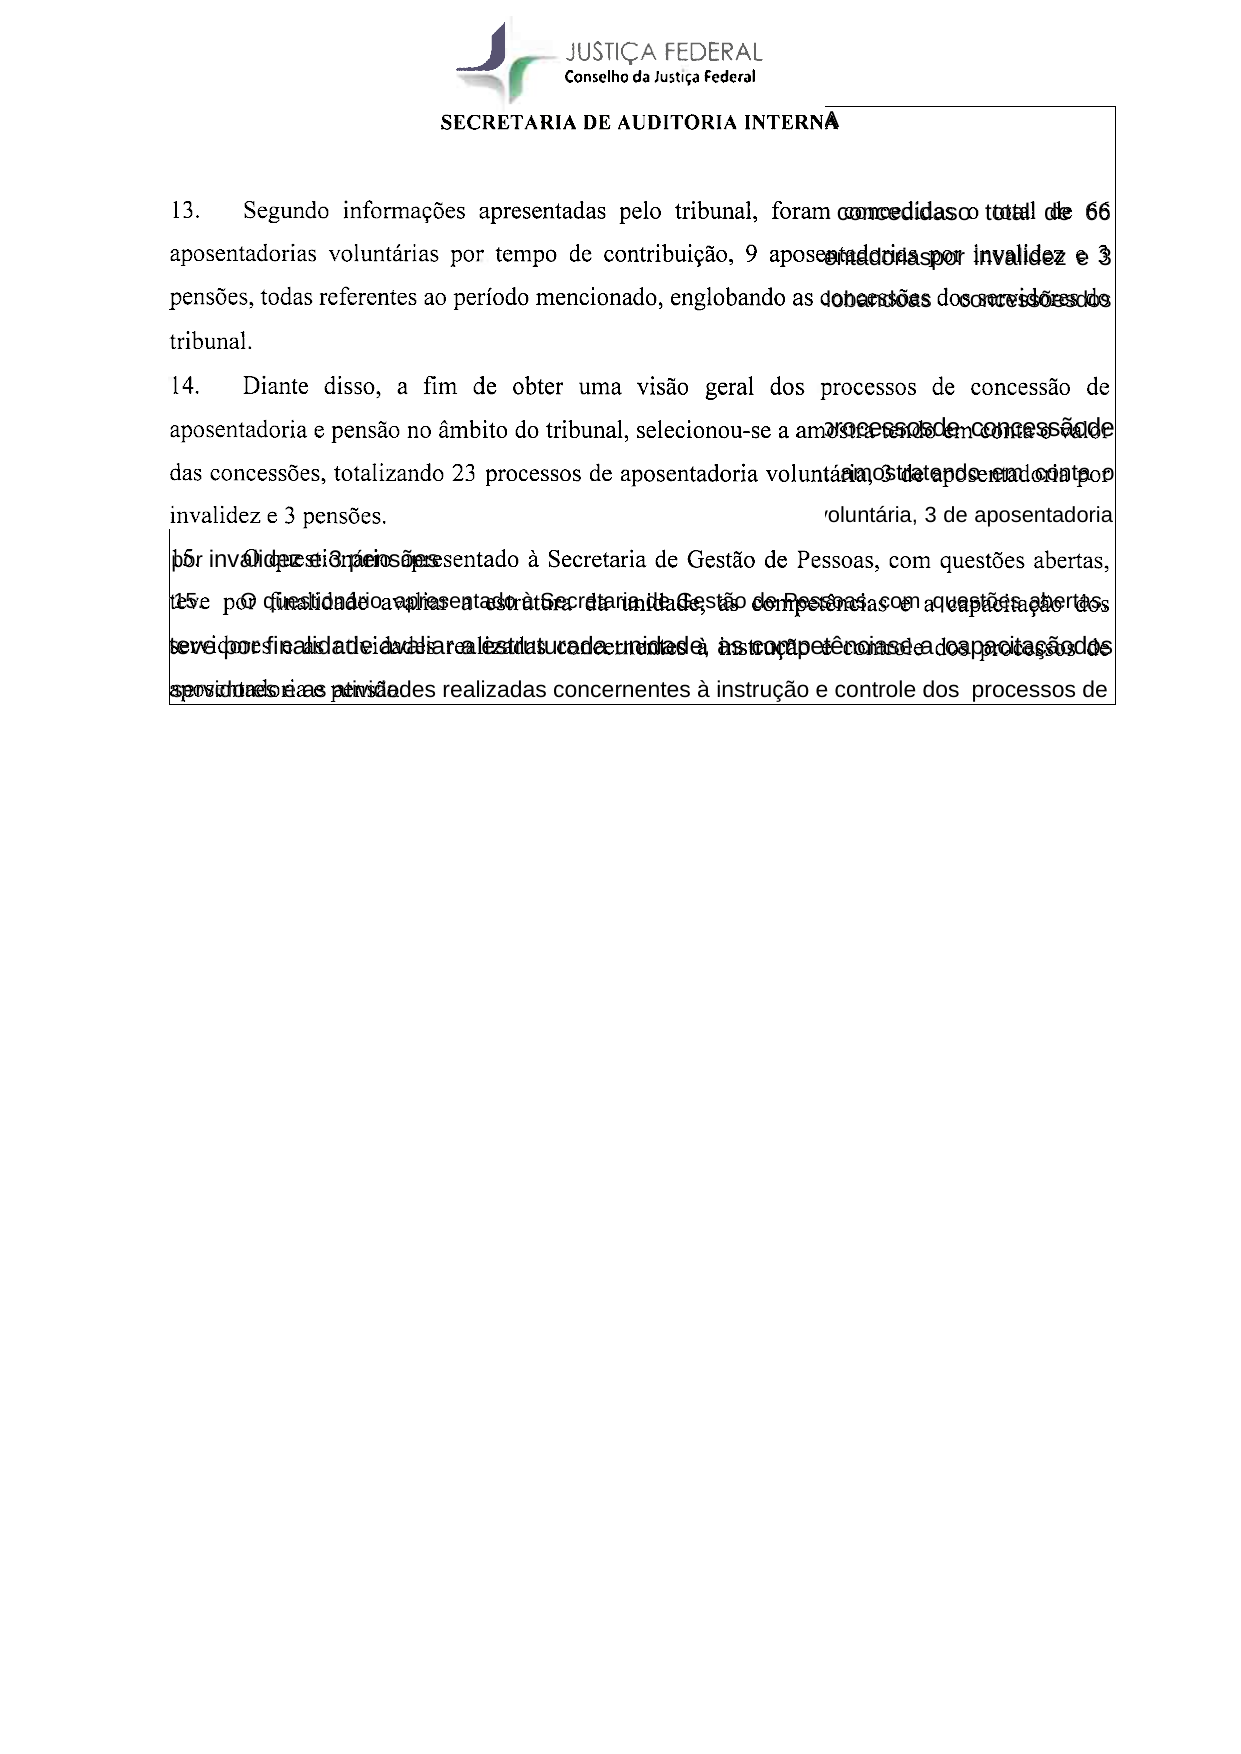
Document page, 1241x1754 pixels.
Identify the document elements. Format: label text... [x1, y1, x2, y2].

picture [168, 16, 1110, 702]
text servidores e as atividades realizadas concernentes à instrução e controle dos processos de [171, 676, 1115, 703]
